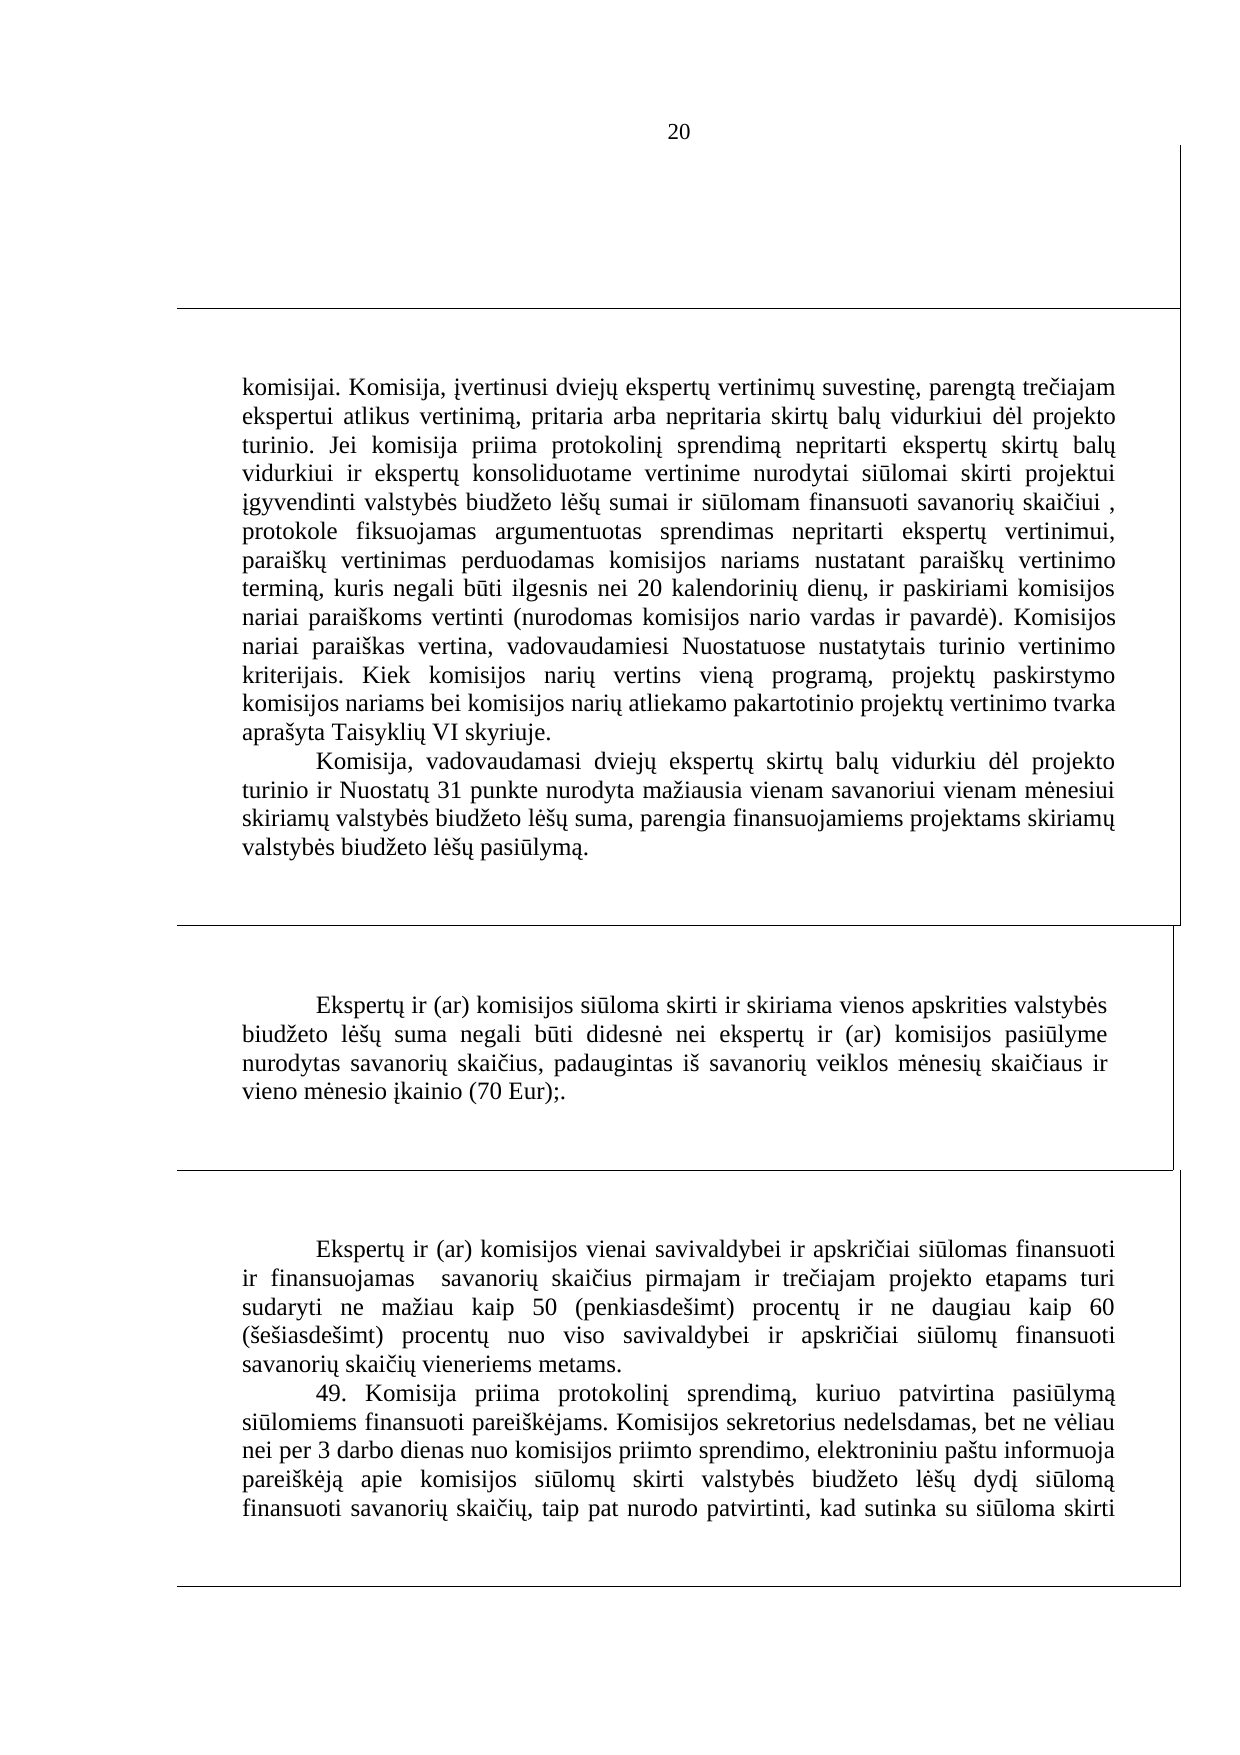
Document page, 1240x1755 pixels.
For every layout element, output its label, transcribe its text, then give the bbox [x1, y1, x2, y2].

text Ekspertų ir (ar) komisijos vienai savivaldybei ir apskričiai siūlomas finansuoti ir finansuojamas savanorių skaičius pirmajam ir trečiajam projekto etapams turi sudaryti ne mažiau kaip 50 (penkiasdešimt) procentų ir ne daugiau kaip 60 (šešiasdešimt) procentų nuo viso savivaldybei ir apskričiai siūlomų finansuoti savanorių skaičių vieneriems metams. [177, 1170, 1180, 1378]
text Komisija, vadovaudamasi dviejų ekspertų skirtų balų vidurkiu dėl projekto turinio ir Nuostatų 31 punkte nurodyta mažiausia vienam savanoriui vienam mėnesiui skiriamų valstybės biudžeto lėšų suma, parengia finansuojamiems projektams skiriamų valstybės biudžeto lėšų pasiūlymą. [177, 746, 1180, 925]
text Ekspertų ir (ar) komisijos siūloma skirti ir skiriama vienos apskrities valstybės biudžeto lėšų suma negali būti didesnė nei ekspertų ir (ar) komisijos pasiūlyme nurodytas savanorių skaičius, padaugintas iš savanorių veiklos mėnesių skaičiaus ir vieno mėnesio įkainio (70 Eur);. [177, 926, 1173, 1170]
text komisijai. Komisija, įvertinusi dviejų ekspertų vertinimų suvestinę, parengtą trečiajam ekspertui atlikus vertinimą, pritaria arba nepritaria skirtų balų vidurkiui dėl projekto turinio. Jei komisija priima protokolinį sprendimą nepritarti ekspertų skirtų balų vidurkiui ir ekspertų konsoliduotame vertinime nurodytai siūlomai skirti projektui įgyvendinti valstybės biudžeto lėšų sumai ir siūlomam finansuoti savanorių skaičiui , protokole fiksuojamas argumentuotas sprendimas nepritarti ekspertų vertinimui, paraiškų vertinimas perduodamas komisijos nariams nustatant paraiškų vertinimo terminą, kuris negali būti ilgesnis nei 20 kalendorinių dienų, ir paskiriami komisijos nariai paraiškoms vertinti (nurodomas komisijos nario vardas ir pavardė). Komisijos nariai paraiškas vertina, vadovaudamiesi Nuostatuose nustatytais turinio vertinimo kriterijais. Kiek komisijos narių vertins vieną programą, projektų paskirstymo komisijos nariams bei komisijos narių atliekamo pakartotinio projektų vertinimo tvarka aprašyta Taisyklių VI skyriuje. [177, 308, 1180, 746]
text 49. Komisija priima protokolinį sprendimą, kuriuo patvirtina pasiūlymą siūlomiems finansuoti pareiškėjams. Komisijos sekretorius nedelsdamas, bet ne vėliau nei per 3 darbo dienas nuo komisijos priimto sprendimo, elektroniniu paštu informuoja pareiškėją apie komisijos siūlomų skirti valstybės biudžeto lėšų dydį siūlomą finansuoti savanorių skaičių, taip pat nurodo patvirtinti, kad sutinka su siūloma skirti [177, 1378, 1180, 1586]
